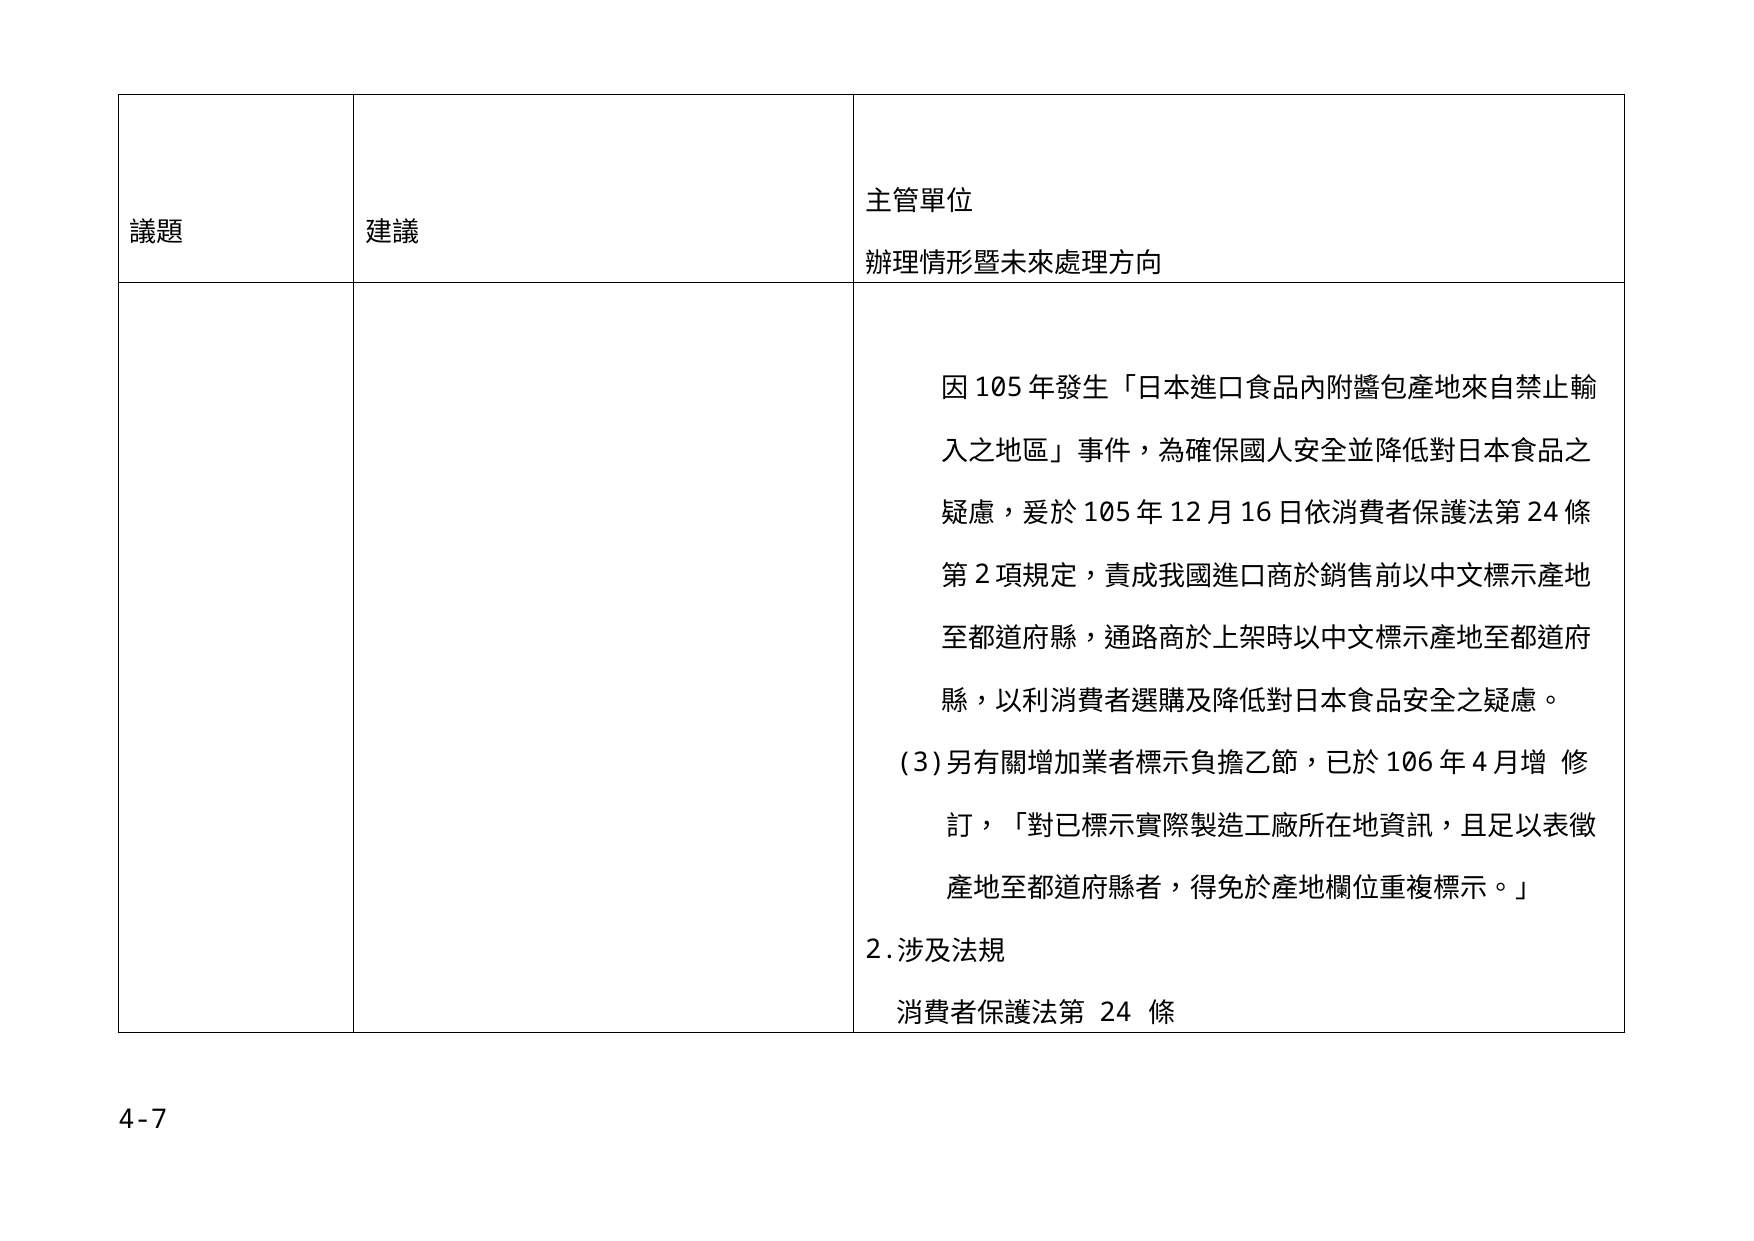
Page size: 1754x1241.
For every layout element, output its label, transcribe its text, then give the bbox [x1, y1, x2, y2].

table_header 主管單位 辦理情形暨未來處理方向 [854, 95, 1624, 282]
table_cell 衛福部 1.目前進度及未來規劃 有關進口管制措施： 我國政府秉持保障國人健康及食品安全的最高原則，加強實施多項健全食安管理措施，以確保國人食品安全，根據臺灣邊境檢驗數據、日本政府監測情況、國際間對日本食品輻射安全管理資料，與我國風險評估等科學證據為基礎，參考國際規範、國際趨勢以及國際上多數國家對日本食品調整進口管制措施，就食品安全、經濟與外交等各層面跨部會進行協調與溝通，並循各種途徑及管道進行社會溝通，讓民眾獲得正確資訊，以此作為管理日本食品輸臺的依據，並未設定調整管制措施之時間。 有關標示產地： 因105年發生「日本進口食品內附醬包產地來自禁止輸入之地區」事件，為確保國人安全並降低對日本食品之疑慮，爰於105年12月16日依消費者保護法第24條第2項規定，責成我國進口商於銷售前以中文標示產地至都道府縣，通路商於上架時以中文標示產地至都道府縣，以利消費者選購及降低對日本食品安全之疑慮。 另有關增加業者標示負擔乙節，已於106年4月增 修訂，「對已標示實際製造工廠所在地資訊，且足以表徵產地至都道府縣者，得免於產地欄位重複標示。」 2.涉及法規 消費者保護法第 24 條 農委會 目前進度及未來規劃 我國相關部會檢視近年來日本進口食品的檢驗結果、蒐集日本國內針對輻射食品管制措施的執行情況，以及參考其他國家管制措施的調整趨勢，已研擬調整管制措施，將加強與社會各界充分溝通，於取得共識後，據以調整實施。 原能會 1.目前進度及未來規劃 一、有關日本食品進口管制，原能會持續精進輻射檢測能力與品質，已取得第一張全國認證基金會（TAF）游離輻射領域有關環境中食品檢測之認證，並於今（106）年6月完成我國第一間食品專屬放射性檢測實驗室，以達到「提升檢驗量能」、「取得民眾信任」及「便於民眾參觀」等多重目標，同時今（106）年10月更協助衛福部試辦「邊境輸入食品輻射初篩檢驗計畫」，驗證快速檢測的可行性。 二、原能會未來更會配合政府政策及食品安全、農作物等主政機關之管制檢測需求，持續執行食品放射性含量檢測工作與規劃。 2.涉及法規 無 [854, 283, 1624, 1032]
table_header 建議 [354, 95, 853, 282]
table_cell [354, 283, 853, 1032]
table_cell [119, 283, 353, 1032]
table_header 議題 [119, 95, 353, 282]
